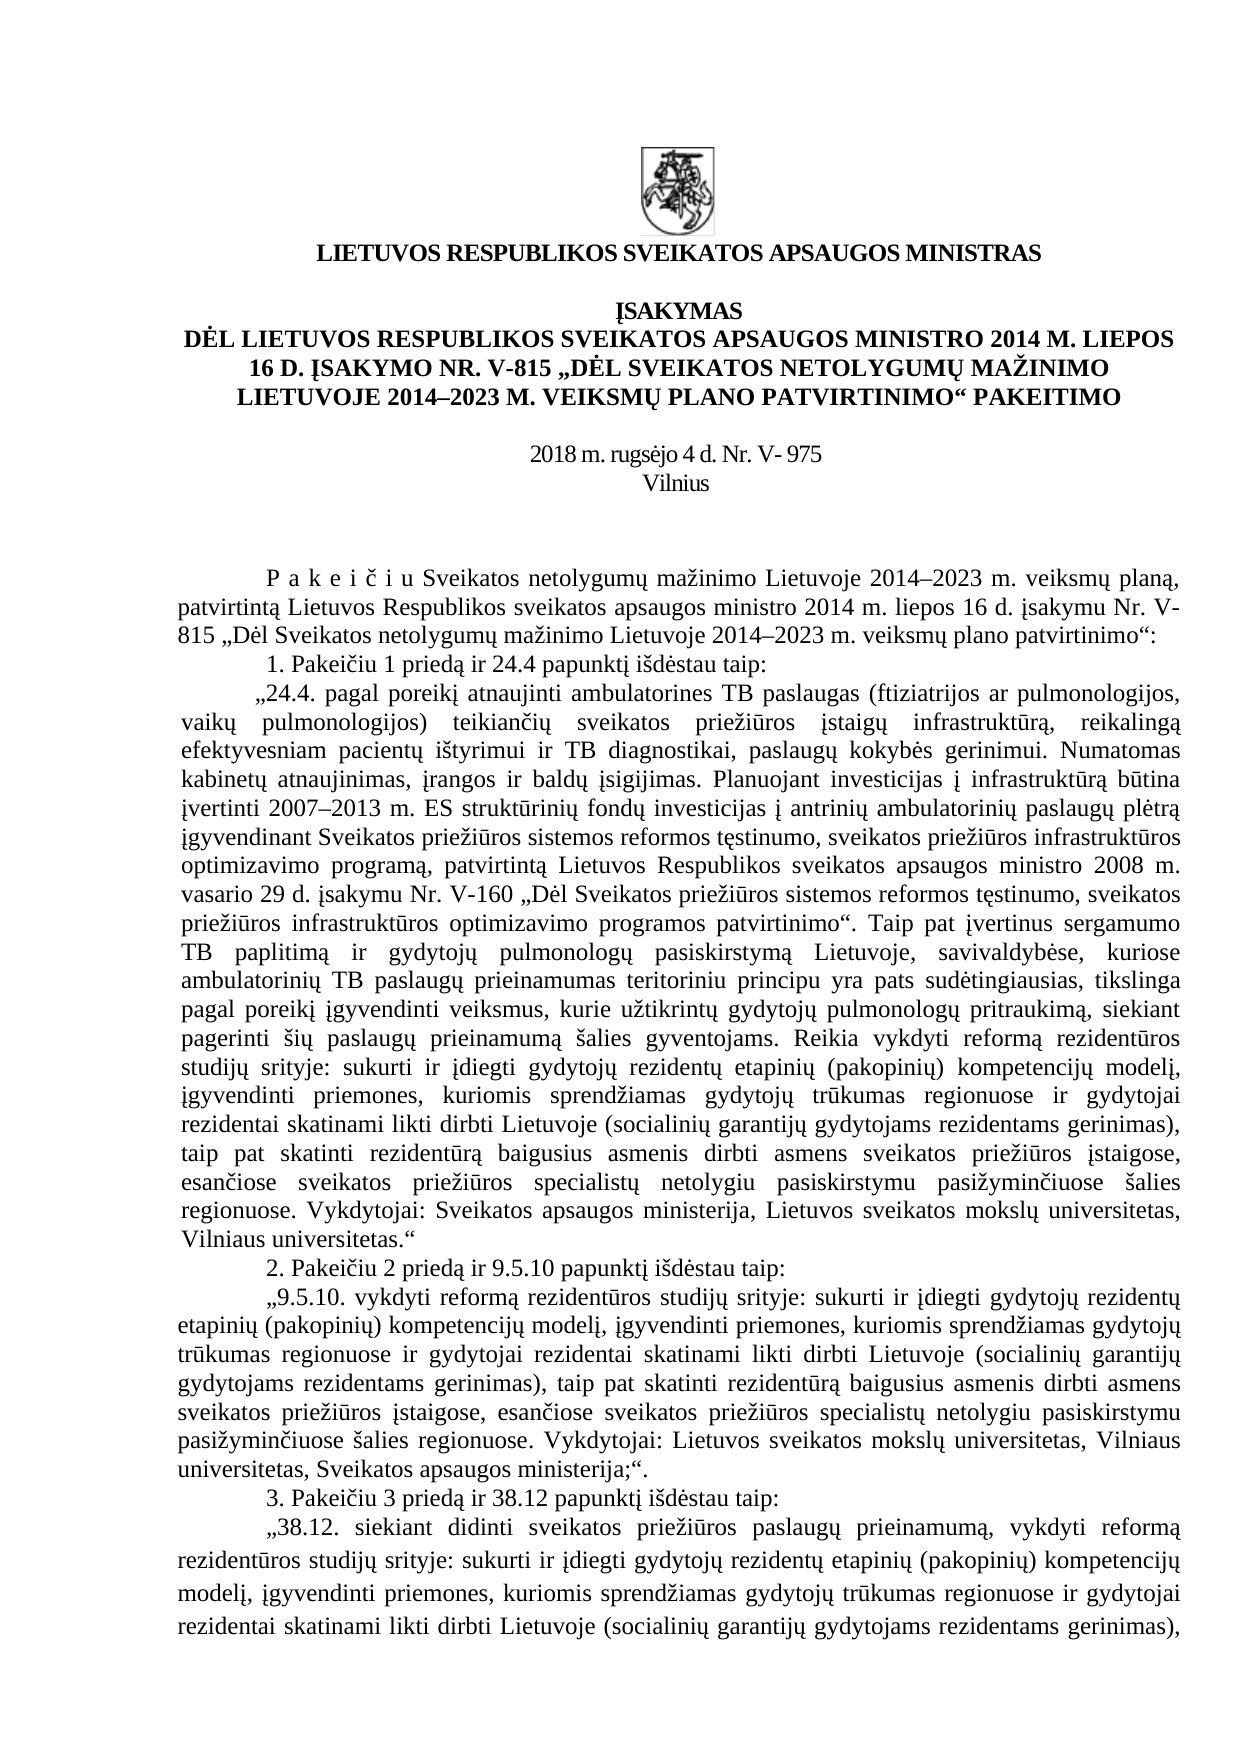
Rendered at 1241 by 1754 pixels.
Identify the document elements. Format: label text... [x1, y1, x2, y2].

text „24.4. pagal poreikį atnaujinti ambulatorines TB paslaugas (ftiziatrijos ar pulmonologijos, vaikų pulmonologijos) teikiančių sveikatos priežiūros įstaigų infrastruktūrą, reikalingą efektyvesniam pacientų ištyrimui ir TB diagnostikai, paslaugų kokybės gerinimui. Numatomas kabinetų atnaujinimas, įrangos ir baldų įsigijimas. Planuojant investicijas į infrastruktūrą būtina įvertinti 2007–2013 m. ES struktūrinių fondų investicijas į antrinių ambulatorinių paslaugų plėtrą įgyvendinant Sveikatos priežiūros sistemos reformos tęstinumo, sveikatos priežiūros infrastruktūros optimizavimo programą, patvirtintą Lietuvos Respublikos sveikatos apsaugos ministro 2008 m. vasario 29 d. įsakymu Nr. V-160 „Dėl Sveikatos priežiūros sistemos reformos tęstinumo, sveikatos priežiūros infrastruktūros optimizavimo programos patvirtinimo“. Taip pat įvertinus sergamumo TB paplitimą ir gydytojų pulmonologų pasiskirstymą Lietuvoje, savivaldybėse, kuriose ambulatorinių TB paslaugų prieinamumas teritoriniu principu yra pats sudėtingiausias, tikslinga pagal poreikį įgyvendinti veiksmus, kurie užtikrintų gydytojų pulmonologų pritraukimą, siekiant pagerinti šių paslaugų prieinamumą šalies gyventojams. Reikia vykdyti reformą rezidentūros studijų srityje: sukurti ir įdiegti gydytojų rezidentų etapinių (pakopinių) kompetencijų modelį, įgyvendinti priemones, kuriomis sprendžiamas gydytojų trūkumas regionuose ir gydytojai rezidentai skatinami likti dirbti Lietuvoje (socialinių garantijų gydytojams rezidentams gerinimas), taip pat skatinti rezidentūrą baigusius asmenis dirbti asmens sveikatos priežiūros įstaigose, esančiose sveikatos priežiūros specialistų netolygiu pasiskirstymu pasižyminčiuose šalies regionuose. Vykdytojai: Sveikatos apsaugos ministerija, Lietuvos sveikatos mokslų universitetas, Vilniaus universitetas.“ [181, 678, 1181, 1253]
text P a k e i č i u Sveikatos netolygumų mažinimo Lietuvoje 2014–2023 m. veiksmų planą, patvirtintą Lietuvos Respublikos sveikatos apsaugos ministro 2014 m. liepos 16 d. įsakymu Nr. V-815 „Dėl Sveikatos netolygumų mažinimo Lietuvoje 2014–2023 m. veiksmų plano patvirtinimo“: [177, 563, 1181, 649]
text Vilnius [177, 468, 1176, 497]
text DĖL LIETUVOS RESPUBLIKOS SVEIKATOS APSAUGOS MINISTRO 2014 M. LIEPOS 16 D. ĮSAKYMO NR. V-815 „DĖL SVEIKATOS NETOLYGUMŲ MAŽINIMO LIETUVOJE 2014–2023 M. VEIKSMŲ PLANO PATVIRTINIMO“ PAKEITIMO [177, 324, 1181, 411]
text 1. Pakeičiu 1 priedą ir 24.4 papunktį išdėstau taip: [177, 649, 1181, 678]
text 3. Pakeičiu 3 priedą ir 38.12 papunktį išdėstau taip: [177, 1483, 1181, 1512]
text „38.12. siekiant didinti sveikatos priežiūros paslaugų prieinamumą, vykdyti reformą rezidentūros studijų srityje: sukurti ir įdiegti gydytojų rezidentų etapinių (pakopinių) kompetencijų modelį, įgyvendinti priemones, kuriomis sprendžiamas gydytojų trūkumas regionuose ir gydytojai rezidentai skatinami likti dirbti Lietuvoje (socialinių garantijų gydytojams rezidentams gerinimas), [177, 1512, 1181, 1640]
text 2018 m. rugsėjo 4 d. Nr. V- 975 [177, 439, 1176, 468]
text „9.5.10. vykdyti reformą rezidentūros studijų srityje: sukurti ir įdiegti gydytojų rezidentų etapinių (pakopinių) kompetencijų modelį, įgyvendinti priemones, kuriomis sprendžiamas gydytojų trūkumas regionuose ir gydytojai rezidentai skatinami likti dirbti Lietuvoje (socialinių garantijų gydytojams rezidentams gerinimas), taip pat skatinti rezidentūrą baigusius asmenis dirbti asmens sveikatos priežiūros įstaigose, esančiose sveikatos priežiūros specialistų netolygiu pasiskirstymu pasižyminčiuose šalies regionuose. Vykdytojai: Lietuvos sveikatos mokslų universitetas, Vilniaus universitetas, Sveikatos apsaugos ministerija;“. [177, 1282, 1181, 1483]
text 2. Pakeičiu 2 priedą ir 9.5.10 papunktį išdėstau taip: [177, 1253, 1181, 1282]
text LIETUVOS RESPUBLIKOS SVEIKATOS APSAUGOS MINISTRAS [177, 238, 1181, 267]
text ĮSAKYMAS [177, 296, 1181, 324]
